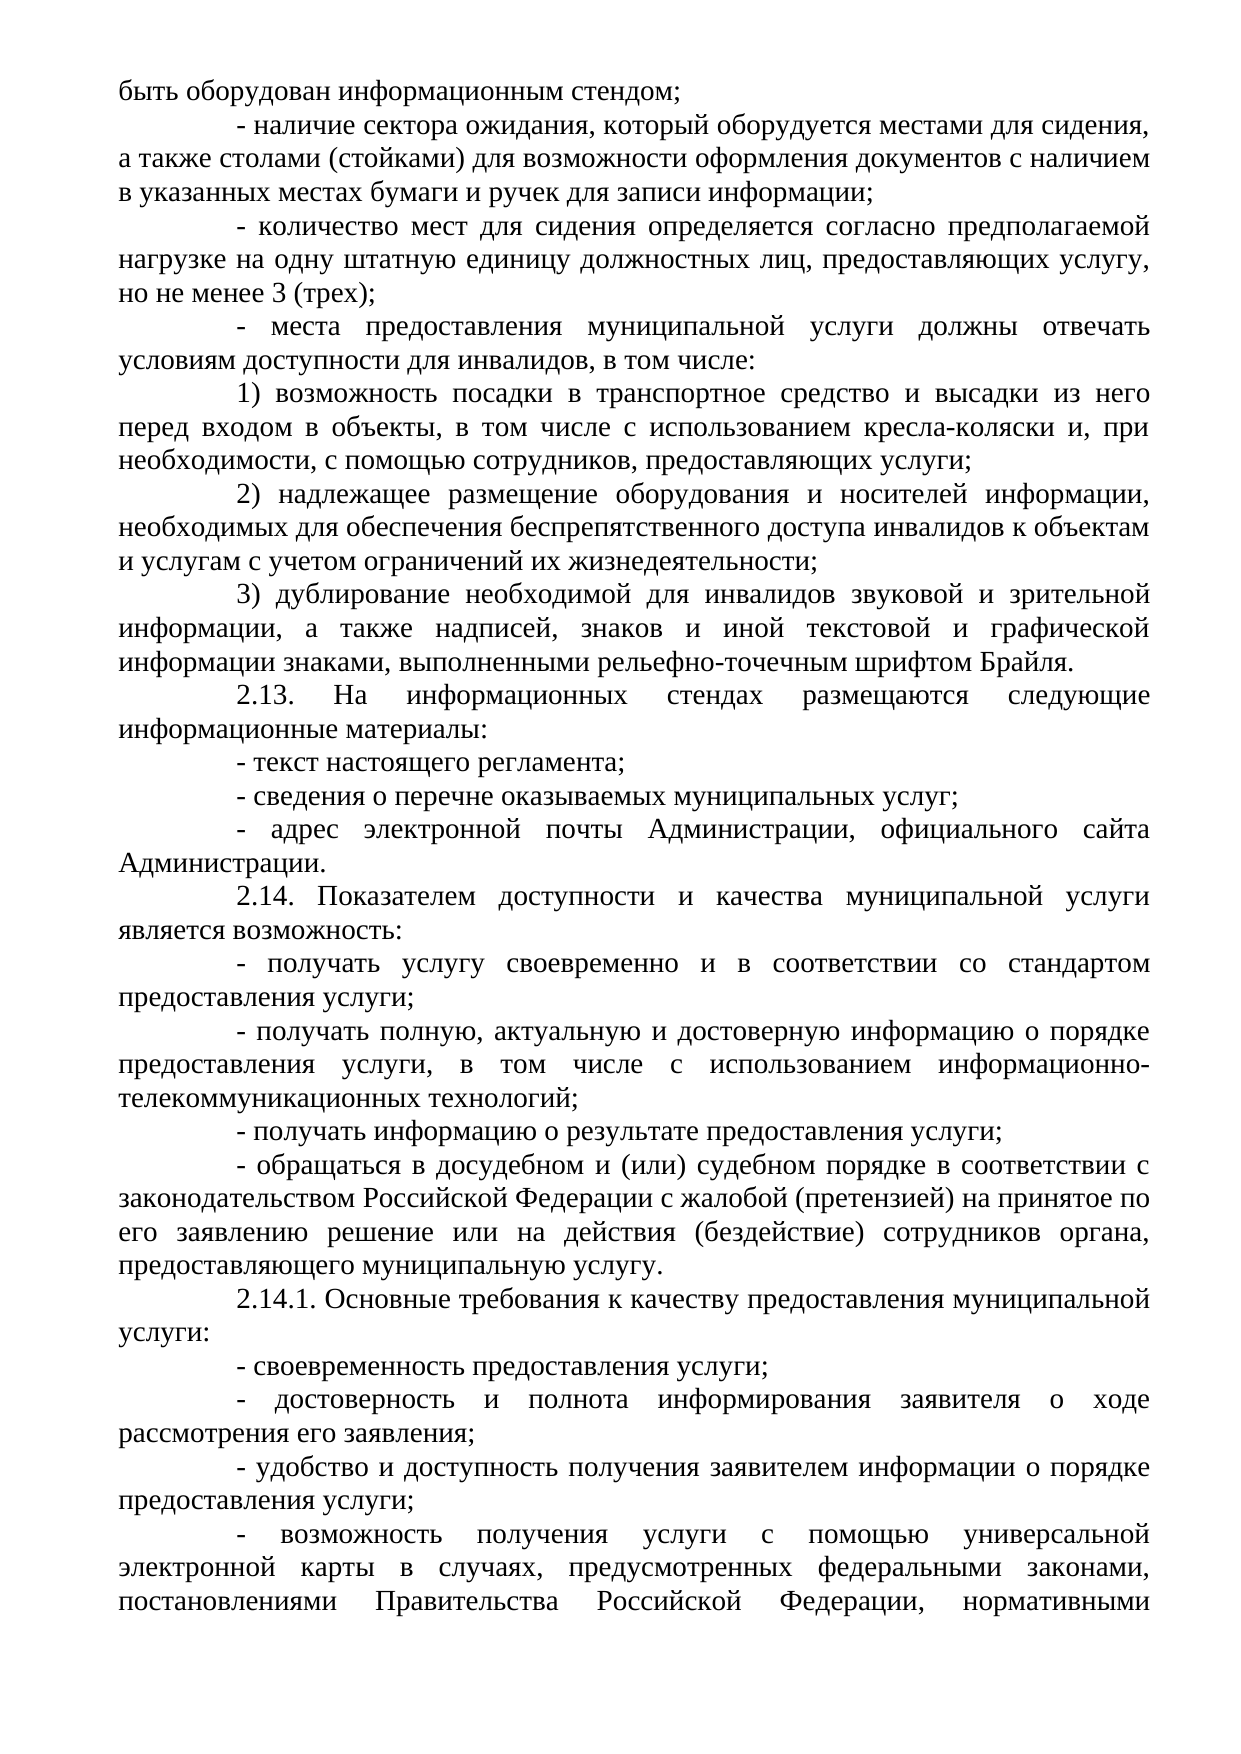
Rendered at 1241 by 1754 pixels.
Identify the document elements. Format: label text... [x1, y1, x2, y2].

text - удобство и доступность получения заявителем информации о порядке предоставления услуги; [118, 1449, 1151, 1516]
text - получать услугу своевременно и в соответствии со стандартом предоставления услуги; [118, 946, 1151, 1013]
text - места предоставления муниципальной услуги должны отвечать условиям доступности для инвалидов, в том числе: [118, 308, 1151, 375]
text - текст настоящего регламента; [118, 744, 1151, 778]
text - получать информацию о результате предоставления услуги; [118, 1113, 1151, 1147]
text 2) надлежащее размещение оборудования и носителей информации, необходимых для обеспечения беспрепятственного доступа инвалидов к объектам и услугам с учетом ограничений их жизнедеятельности; [118, 476, 1151, 577]
text - достоверность и полнота информирования заявителя о ходе рассмотрения его заявления; [118, 1382, 1151, 1449]
text - возможность получения услуги с помощью универсальной электронной карты в случаях, предусмотренных федеральными законами, постановлениями Правительства Российской Федерации, нормативными [118, 1516, 1151, 1616]
text 2.13. На информационных стендах размещаются следующие информационные материалы: [118, 677, 1151, 744]
text - количество мест для сидения определяется согласно предполагаемой нагрузке на одну штатную единицу должностных лиц, предоставляющих услугу, но не менее 3 (трех); [118, 208, 1151, 308]
text - наличие сектора ожидания, который оборудуется местами для сидения, а также столами (стойками) для возможности оформления документов с наличием в указанных местах бумаги и ручек для записи информации; [118, 107, 1151, 208]
text - своевременность предоставления услуги; [118, 1348, 1151, 1382]
text 1) возможность посадки в транспортное средство и высадки из него перед входом в объекты, в том числе с использованием кресла-коляски и, при необходимости, с помощью сотрудников, предоставляющих услуги; [118, 375, 1151, 476]
text - получать полную, актуальную и достоверную информацию о порядке предоставления услуги, в том числе с использованием информационно-телекоммуникационных технологий; [118, 1013, 1151, 1113]
text 2.14. Показателем доступности и качества муниципальной услуги является возможность: [118, 878, 1151, 946]
text 2.14.1. Основные требования к качеству предоставления муниципальной услуги: [118, 1281, 1151, 1348]
text быть оборудован информационным стендом; [118, 73, 1151, 107]
text - обращаться в досудебном и (или) судебном порядке в соответствии с законодательством Российской Федерации с жалобой (претензией) на принятое по его заявлению решение или на действия (бездействие) сотрудников органа, предоставляющего муниципальную услугу. [118, 1147, 1151, 1281]
text - адрес электронной почты Администрации, официального сайта Администрации. [118, 811, 1151, 878]
text - сведения о перечне оказываемых муниципальных услуг; [118, 778, 1151, 811]
text 3) дублирование необходимой для инвалидов звуковой и зрительной информации, а также надписей, знаков и иной текстовой и графической информации знаками, выполненными рельефно-точечным шрифтом Брайля. [118, 577, 1151, 677]
